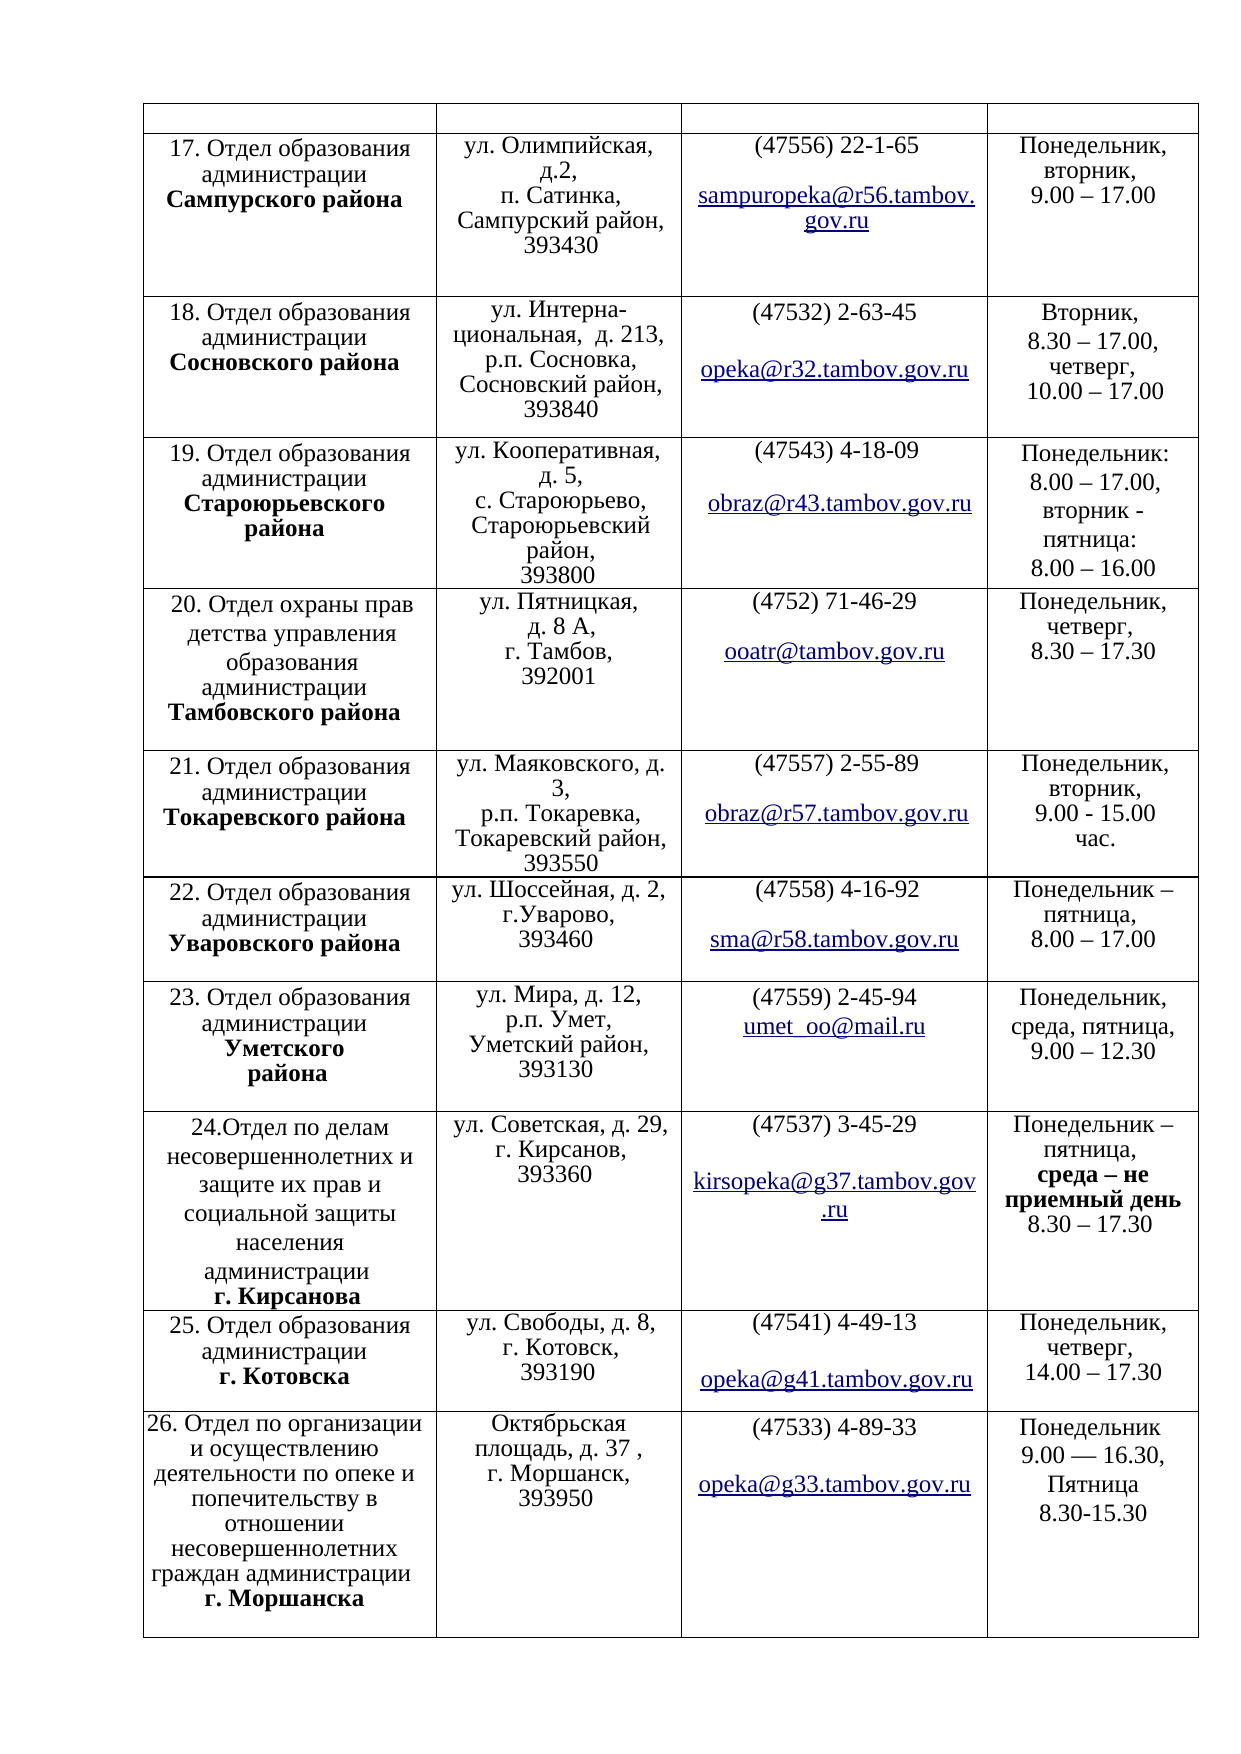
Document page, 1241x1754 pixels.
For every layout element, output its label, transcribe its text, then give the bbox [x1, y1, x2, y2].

table_cell Понедельник, четверг, 14.00 – 17.30 [988, 1311, 1198, 1411]
table_cell 20. Отдел охраны прав детства управления образования администрации Тамбовского района [144, 589, 436, 750]
table_cell Вторник, 8.30 – 17.00, четверг, 10.00 – 17.00 [988, 297, 1198, 437]
table_cell 26. Отдел по организации и осуществлению деятельности по опеке и попечительству в отношении несовершеннолетних граждан администрации г. Моршанска [144, 1412, 436, 1637]
table_cell ул. Интерна- циональная, д. 213, р.п. Сосновка, Сосновский район, 393840 [437, 297, 681, 437]
table_cell (47556) 22-1-65 sampuropeka@r56.tambov.gov.ru [682, 134, 987, 296]
table_cell ул. Маяковского, д. 3, р.п. Токаревка, Токаревский район, 393550 [437, 751, 681, 876]
table_cell Октябрьская площадь, д. 37 , г. Моршанск, 393950 [437, 1412, 681, 1637]
table_cell Понедельник – пятница, 8.00 – 17.00 [988, 878, 1198, 981]
table_cell ул. Советская, д. 29, г. Кирсанов, 393360 [437, 1112, 681, 1309]
table_cell (47537) 3-45-29 kirsopeka@g37.tambov.gov.ru [682, 1112, 987, 1309]
table_cell 25. Отдел образования администрации г. Котовска [144, 1311, 436, 1411]
table_cell ул. Пятницкая, д. 8 А, г. Тамбов, 392001 [437, 589, 681, 750]
table_cell Понедельник – пятница, среда – не приемный день 8.30 – 17.30 [988, 1112, 1198, 1309]
table_cell Понедельник, среда, пятница, 9.00 – 12.30 [988, 982, 1198, 1111]
table_cell 23. Отдел образования администрации Уметского района [144, 982, 436, 1111]
table_cell [437, 104, 681, 132]
table_cell Понедельник 9.00 — 16.30, Пятница 8.30-15.30 [988, 1412, 1198, 1637]
table_cell Понедельник, вторник, 9.00 – 17.00 [988, 134, 1198, 296]
table_cell Понедельник: 8.00 – 17.00, вторник - пятница: 8.00 – 16.00 [988, 438, 1198, 588]
table_cell (47557) 2-55-89 obraz@r57.tambov.gov.ru [682, 751, 987, 876]
table_cell (47559) 2-45-94 umet_oo@mail.ru [682, 982, 987, 1111]
table_cell 18. Отдел образования администрации Сосновского района [144, 297, 436, 437]
table_cell 21. Отдел образования администрации Токаревского района [144, 751, 436, 876]
table_cell 24.Отдел по делам несовершеннолетних и защите их прав и социальной защиты населения администрации г. Кирсанова [144, 1112, 436, 1309]
table_cell (47533) 4-89-33 opeka@g33.tambov.gov.ru [682, 1412, 987, 1637]
table_cell ул. Кооперативная, д. 5, с. Староюрьево, Староюрьевский район, 393800 [437, 438, 681, 588]
table_cell [682, 104, 987, 132]
table_cell Понедельник, вторник, 9.00 - 15.00 час. [988, 751, 1198, 876]
table_cell ул. Шоссейная, д. 2, г.Уварово, 393460 [437, 878, 681, 981]
table_cell (47558) 4-16-92 sma@r58.tambov.gov.ru [682, 878, 987, 981]
table_cell (47541) 4-49-13 opeka@g41.tambov.gov.ru [682, 1311, 987, 1411]
table_cell ул. Свободы, д. 8, г. Котовск, 393190 [437, 1311, 681, 1411]
table_cell 19. Отдел образования администрации Староюрьевского района [144, 438, 436, 588]
table_cell ул. Олимпийская, д.2, п. Сатинка, Сампурский район, 393430 [437, 134, 681, 296]
table_cell 22. Отдел образования администрации Уваровского района [144, 878, 436, 981]
table_cell (47532) 2-63-45 opeka@r32.tambov.gov.ru [682, 297, 987, 437]
table_cell 17. Отдел образования администрации Сампурского района [144, 134, 436, 296]
table_cell Понедельник, четверг, 8.30 – 17.30 [988, 589, 1198, 750]
table_cell [144, 104, 436, 132]
table_cell (4752) 71-46-29 ooatr@tambov.gov.ru [682, 589, 987, 750]
table_cell [988, 104, 1198, 132]
table_cell (47543) 4-18-09 obraz@r43.tambov.gov.ru [682, 438, 987, 588]
table_cell ул. Мира, д. 12, р.п. Умет, Уметский район, 393130 [437, 982, 681, 1111]
